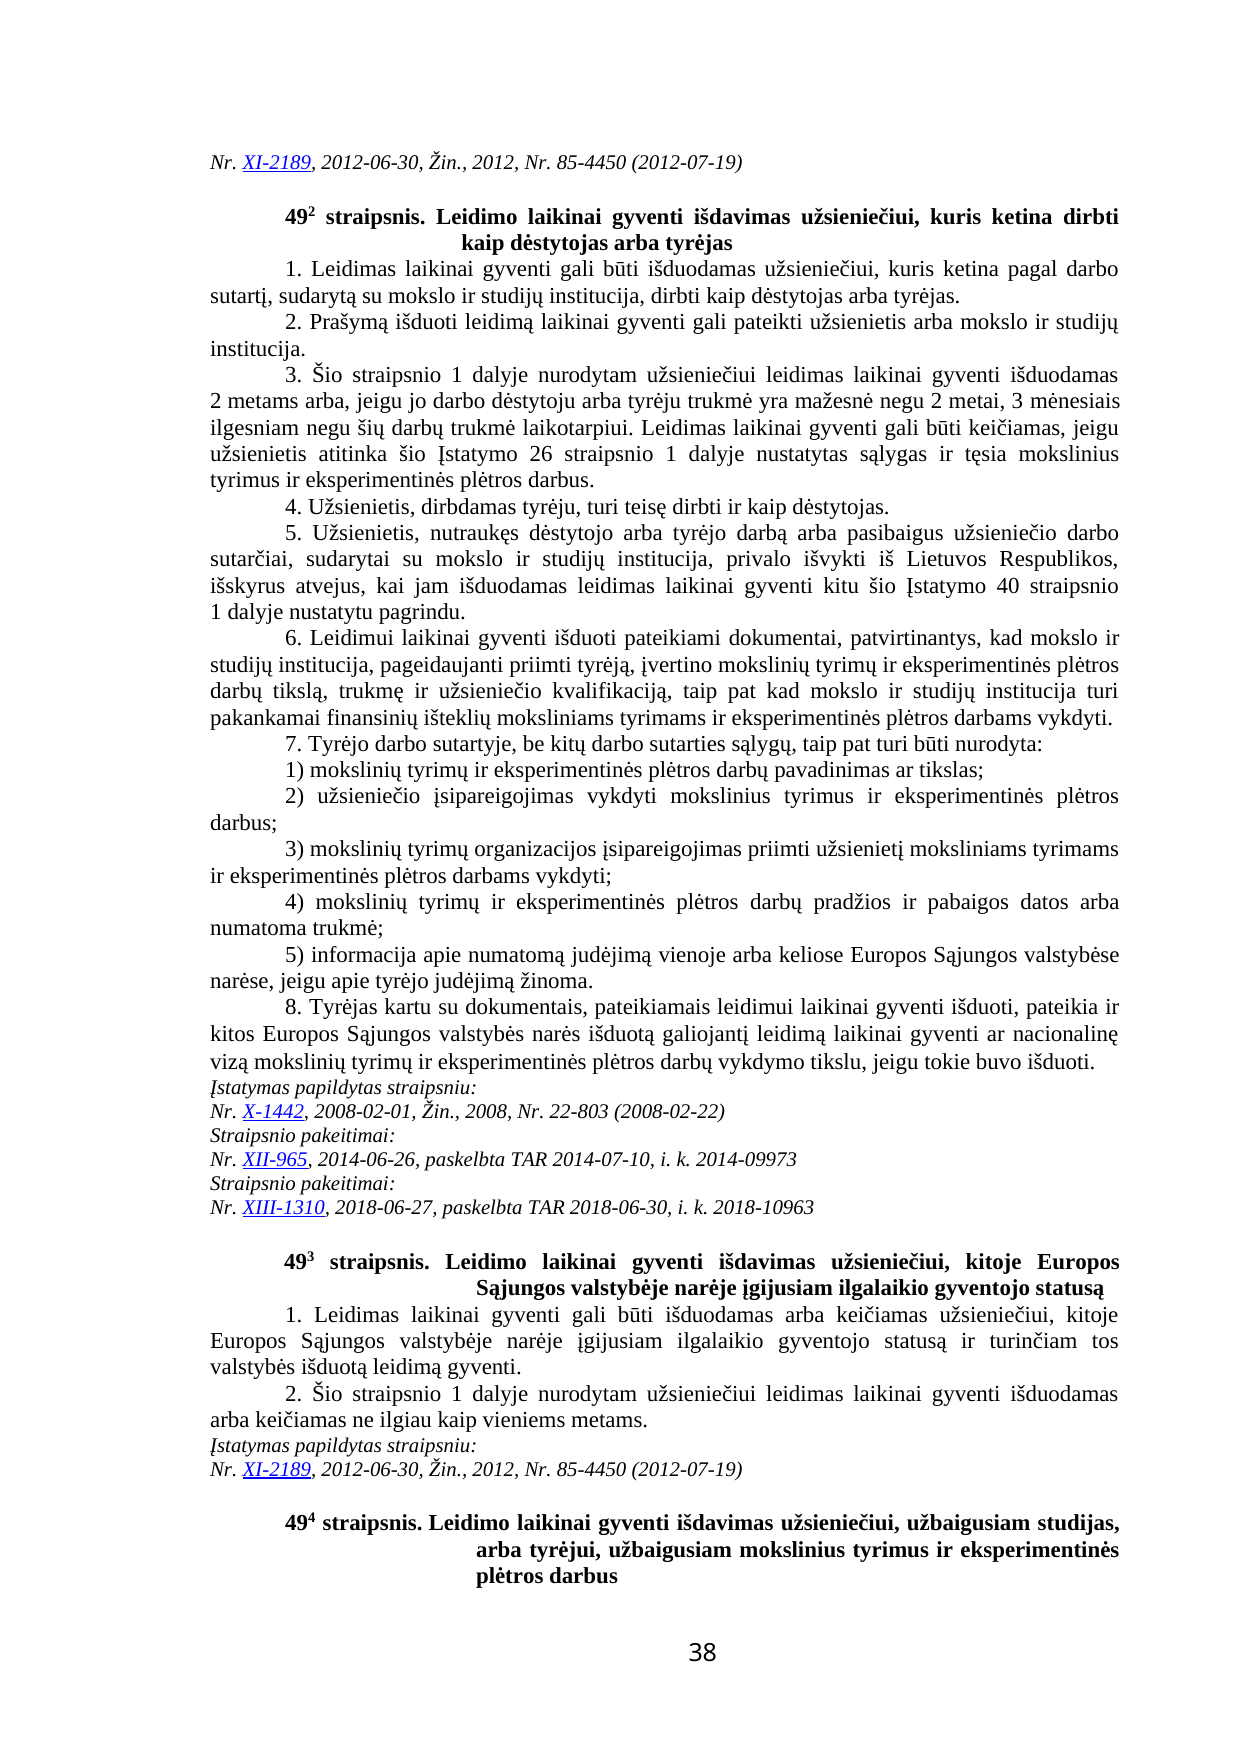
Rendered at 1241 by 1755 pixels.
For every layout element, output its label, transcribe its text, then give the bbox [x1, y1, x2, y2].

text Įstatymas papildytas straipsniu: [210, 1075, 1120, 1099]
text 4. Užsienietis, dirbdamas tyrėju, turi teisę dirbti ir kaip dėstytojas. [210, 493, 1120, 519]
text Nr. XIII-1310, 2018-06-27, paskelbta TAR 2018-06-30, i. k. 2018-10963 [210, 1195, 1120, 1219]
text 493 straipsnis. Leidimo laikinai gyventi išdavimas užsieniečiui, kitoje Europos Sąjungos valstybėje narėje įgijusiam ilgalaikio gyventojo statusą [284, 1248, 1120, 1301]
text 1. Leidimas laikinai gyventi gali būti išduodamas užsieniečiui, kuris ketina pagal darbo sutartį, sudarytą su mokslo ir studijų institucija, dirbti kaip dėstytojas arba tyrėjas. [210, 256, 1120, 308]
text 7. Tyrėjo darbo sutartyje, be kitų darbo sutarties sąlygų, taip pat turi būti nurodyta: [210, 730, 1120, 756]
text 5) informacija apie numatomą judėjimą vienoje arba keliose Europos Sąjungos valstybėse narėse, jeigu apie tyrėjo judėjimą žinoma. [210, 941, 1120, 993]
text 3) mokslinių tyrimų organizacijos įsipareigojimas priimti užsienietį moksliniams tyrimams ir eksperimentinės plėtros darbams vykdyti; [210, 835, 1120, 888]
text 2. Šio straipsnio 1 dalyje nurodytam užsieniečiui leidimas laikinai gyventi išduodamas arba keičiamas ne ilgiau kaip vieniems metams. [210, 1380, 1120, 1432]
text 5. Užsienietis, nutraukęs dėstytojo arba tyrėjo darbą arba pasibaigus užsieniečio darbo sutarčiai, sudarytai su mokslo ir studijų institucija, privalo išvykti iš Lietuvos Respublikos, išskyrus atvejus, kai jam išduodamas leidimas laikinai gyventi kitu šio Įstatymo 40 straipsnio 1 dalyje nustatytu pagrindu. [210, 519, 1120, 624]
text 6. Leidimui laikinai gyventi išduoti pateikiami dokumentai, patvirtinantys, kad mokslo ir studijų institucija, pageidaujanti priimti tyrėją, įvertino mokslinių tyrimų ir eksperimentinės plėtros darbų tikslą, trukmę ir užsieniečio kvalifikaciją, taip pat kad mokslo ir studijų institucija turi pakankamai finansinių išteklių moksliniams tyrimams ir eksperimentinės plėtros darbams vykdyti. [210, 624, 1120, 730]
text Straipsnio pakeitimai: [210, 1123, 1120, 1147]
text 1. Leidimas laikinai gyventi gali būti išduodamas arba keičiamas užsieniečiui, kitoje Europos Sąjungos valstybėje narėje įgijusiam ilgalaikio gyventojo statusą ir turinčiam tos valstybės išduotą leidimą gyventi. [210, 1301, 1120, 1380]
text Nr. X-1442, 2008-02-01, Žin., 2008, Nr. 22-803 (2008-02-22) [210, 1099, 1120, 1123]
text Nr. XII-965, 2014-06-26, paskelbta TAR 2014-07-10, i. k. 2014-09973 [210, 1147, 1120, 1171]
text 2. Prašymą išduoti leidimą laikinai gyventi gali pateikti užsienietis arba mokslo ir studijų institucija. [210, 308, 1120, 361]
text 4) mokslinių tyrimų ir eksperimentinės plėtros darbų pradžios ir pabaigos datos arba numatoma trukmė; [210, 888, 1120, 941]
text 494 straipsnis. Leidimo laikinai gyventi išdavimas užsieniečiui, užbaigusiam studijas, arba tyrėjui, užbaigusiam mokslinius tyrimus ir eksperimentinės plėtros darbus [285, 1509, 1120, 1588]
text Straipsnio pakeitimai: [210, 1171, 1120, 1195]
text 1) mokslinių tyrimų ir eksperimentinės plėtros darbų pavadinimas ar tikslas; [210, 756, 1120, 783]
text 492 straipsnis. Leidimo laikinai gyventi išdavimas užsieniečiui, kuris ketina dirbti kaip dėstytojas arba tyrėjas [285, 203, 1120, 256]
text 2) užsieniečio įsipareigojimas vykdyti mokslinius tyrimus ir eksperimentinės plėtros darbus; [210, 783, 1120, 835]
text Nr. XI-2189, 2012-06-30, Žin., 2012, Nr. 85-4450 (2012-07-19) [210, 1457, 1120, 1481]
text Įstatymas papildytas straipsniu: [210, 1432, 1120, 1457]
text 8. Tyrėjas kartu su dokumentais, pateikiamais leidimui laikinai gyventi išduoti, pateikia ir kitos Europos Sąjungos valstybės narės išduotą galiojantį leidimą laikinai gyventi ar nacionalinę vizą mokslinių tyrimų ir eksperimentinės plėtros darbų vykdymo tikslu, jeigu tokie buvo išduoti. [210, 993, 1120, 1075]
text Nr. XI-2189, 2012-06-30, Žin., 2012, Nr. 85-4450 (2012-07-19) [210, 150, 1120, 174]
text 3. Šio straipsnio 1 dalyje nurodytam užsieniečiui leidimas laikinai gyventi išduodamas 2 metams arba, jeigu jo darbo dėstytoju arba tyrėju trukmė yra mažesnė negu 2 metai, 3 mėnesiais ilgesniam negu šių darbų trukmė laikotarpiui. Leidimas laikinai gyventi gali būti keičiamas, jeigu užsienietis atitinka šio Įstatymo 26 straipsnio 1 dalyje nustatytas sąlygas ir tęsia mokslinius tyrimus ir eksperimentinės plėtros darbus. [210, 361, 1120, 493]
